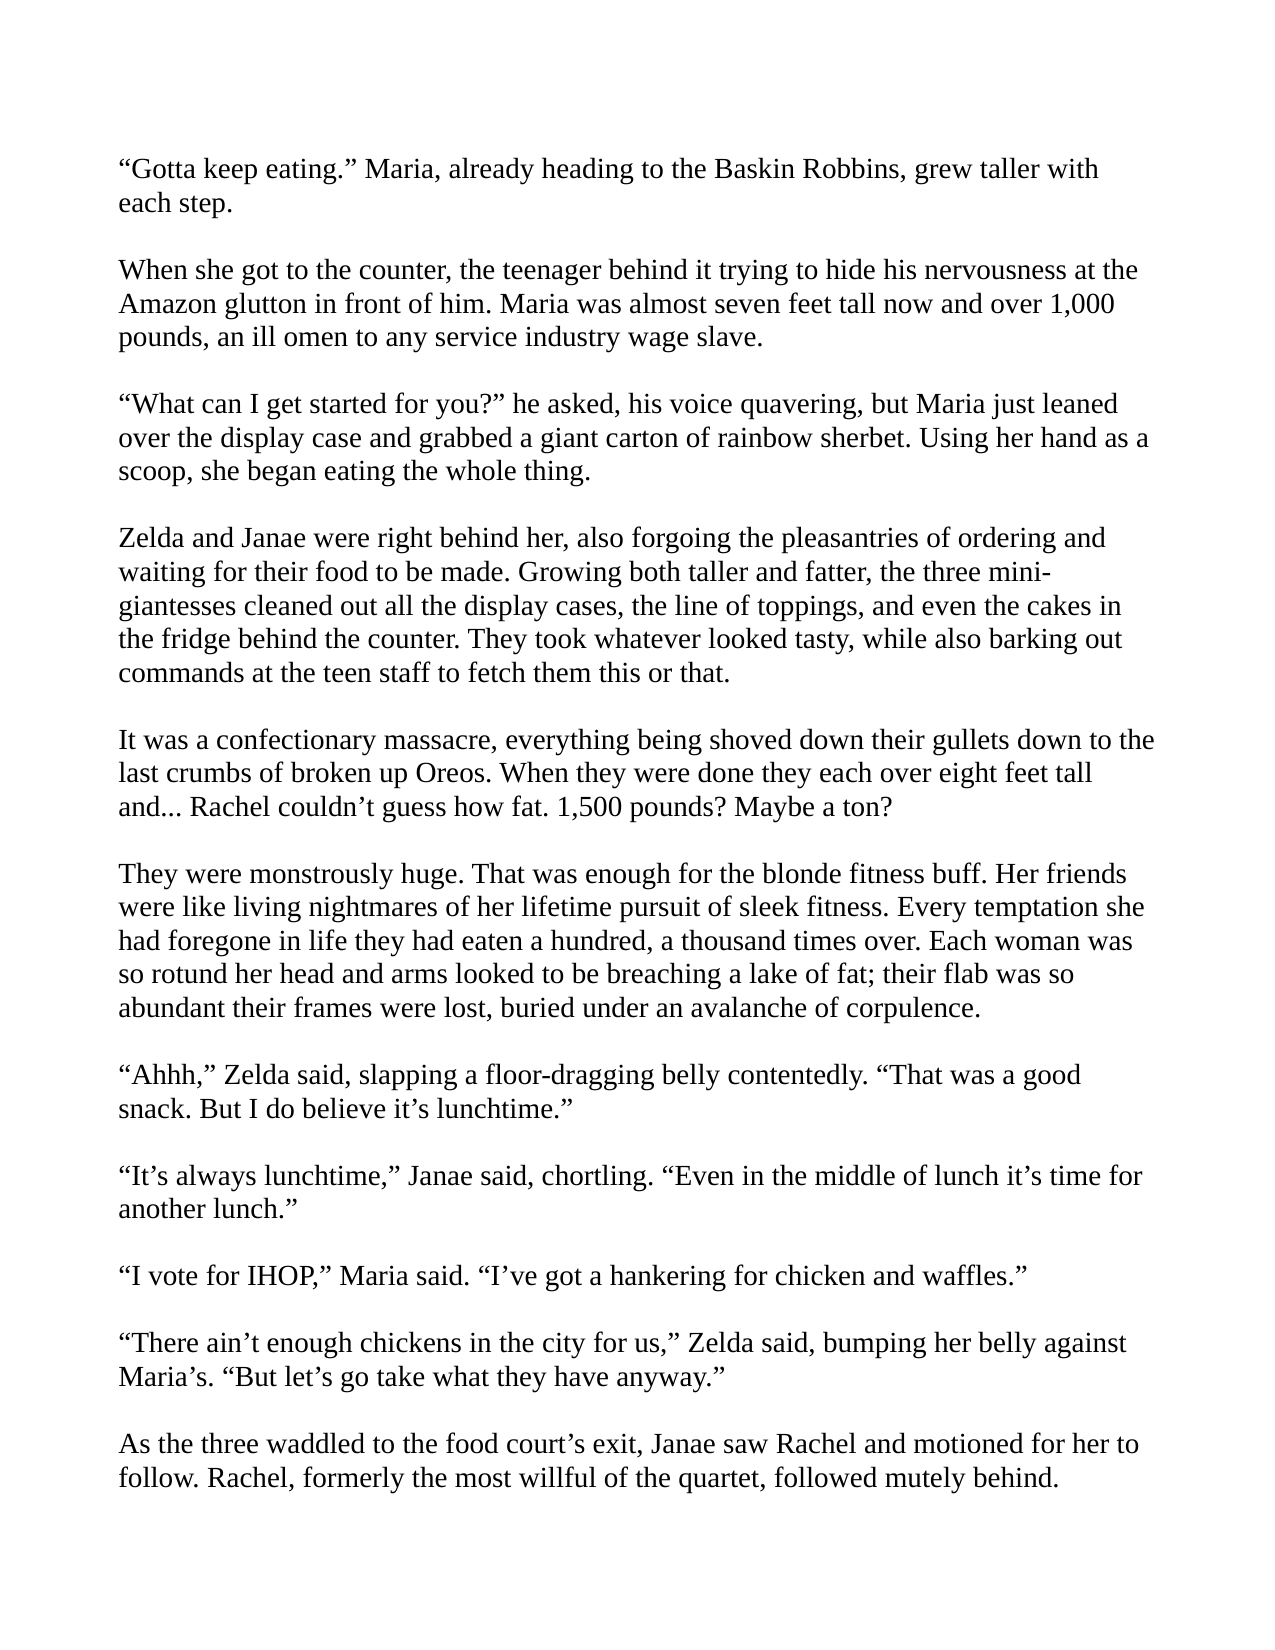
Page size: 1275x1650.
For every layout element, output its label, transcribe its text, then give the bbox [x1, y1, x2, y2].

text As the three waddled to the food court’s exit, Janae saw Rachel and motioned for her to follow. Rachel, formerly the most willful of the quartet, followed mutely behind. [118, 1426, 1157, 1493]
text It was a confectionary massacre, everything being shoved down their gullets down to the last crumbs of broken up Oreos. When they were done they each over eight feet tall and... Rachel couldn’t guess how fat. 1,500 pounds? Maybe a ton? [118, 722, 1157, 822]
text “I vote for IHOP,” Maria said. “I’ve got a hankering for chicken and waffles.” [118, 1258, 1157, 1292]
text When she got to the counter, the teenager behind it trying to hide his nervousness at the Amazon glutton in front of him. Maria was almost seven feet tall now and over 1,000 pounds, an ill omen to any service industry wage slave. [118, 252, 1157, 353]
text “It’s always lunchtime,” Janae said, chortling. “Even in the middle of lunch it’s time for another lunch.” [118, 1158, 1157, 1225]
text “What can I get started for you?” he asked, his voice quavering, but Maria just leaned over the display case and grabbed a giant carton of rainbow sherbet. Using her hand as a scoop, she began eating the whole thing. [118, 386, 1157, 487]
text “Ahhh,” Zelda said, slapping a floor-dragging belly contentedly. “That was a good snack. But I do believe it’s lunchtime.” [118, 1057, 1157, 1124]
text “There ain’t enough chickens in the city for us,” Zelda said, bumping her belly against Maria’s. “But let’s go take what they have anyway.” [118, 1326, 1157, 1393]
text “Gotta keep eating.” Maria, already heading to the Baskin Robbins, grew taller with each step. [118, 152, 1157, 219]
text They were monstrously huge. That was enough for the blonde fitness buff. Her friends were like living nightmares of her lifetime pursuit of sleek fitness. Every temptation she had foregone in life they had eaten a hundred, a thousand times over. Each woman was so rotund her head and arms looked to be breaching a lake of fat; their flab was so abundant their frames were lost, buried under an avalanche of corpulence. [118, 856, 1157, 1024]
text Zelda and Janae were right behind her, also forgoing the pleasantries of ordering and waiting for their food to be made. Growing both taller and fatter, the three mini-giantesses cleaned out all the display cases, the line of toppings, and even the cakes in the fridge behind the counter. They took whatever looked tasty, while also barking out commands at the teen staff to fetch them this or that. [118, 521, 1157, 688]
